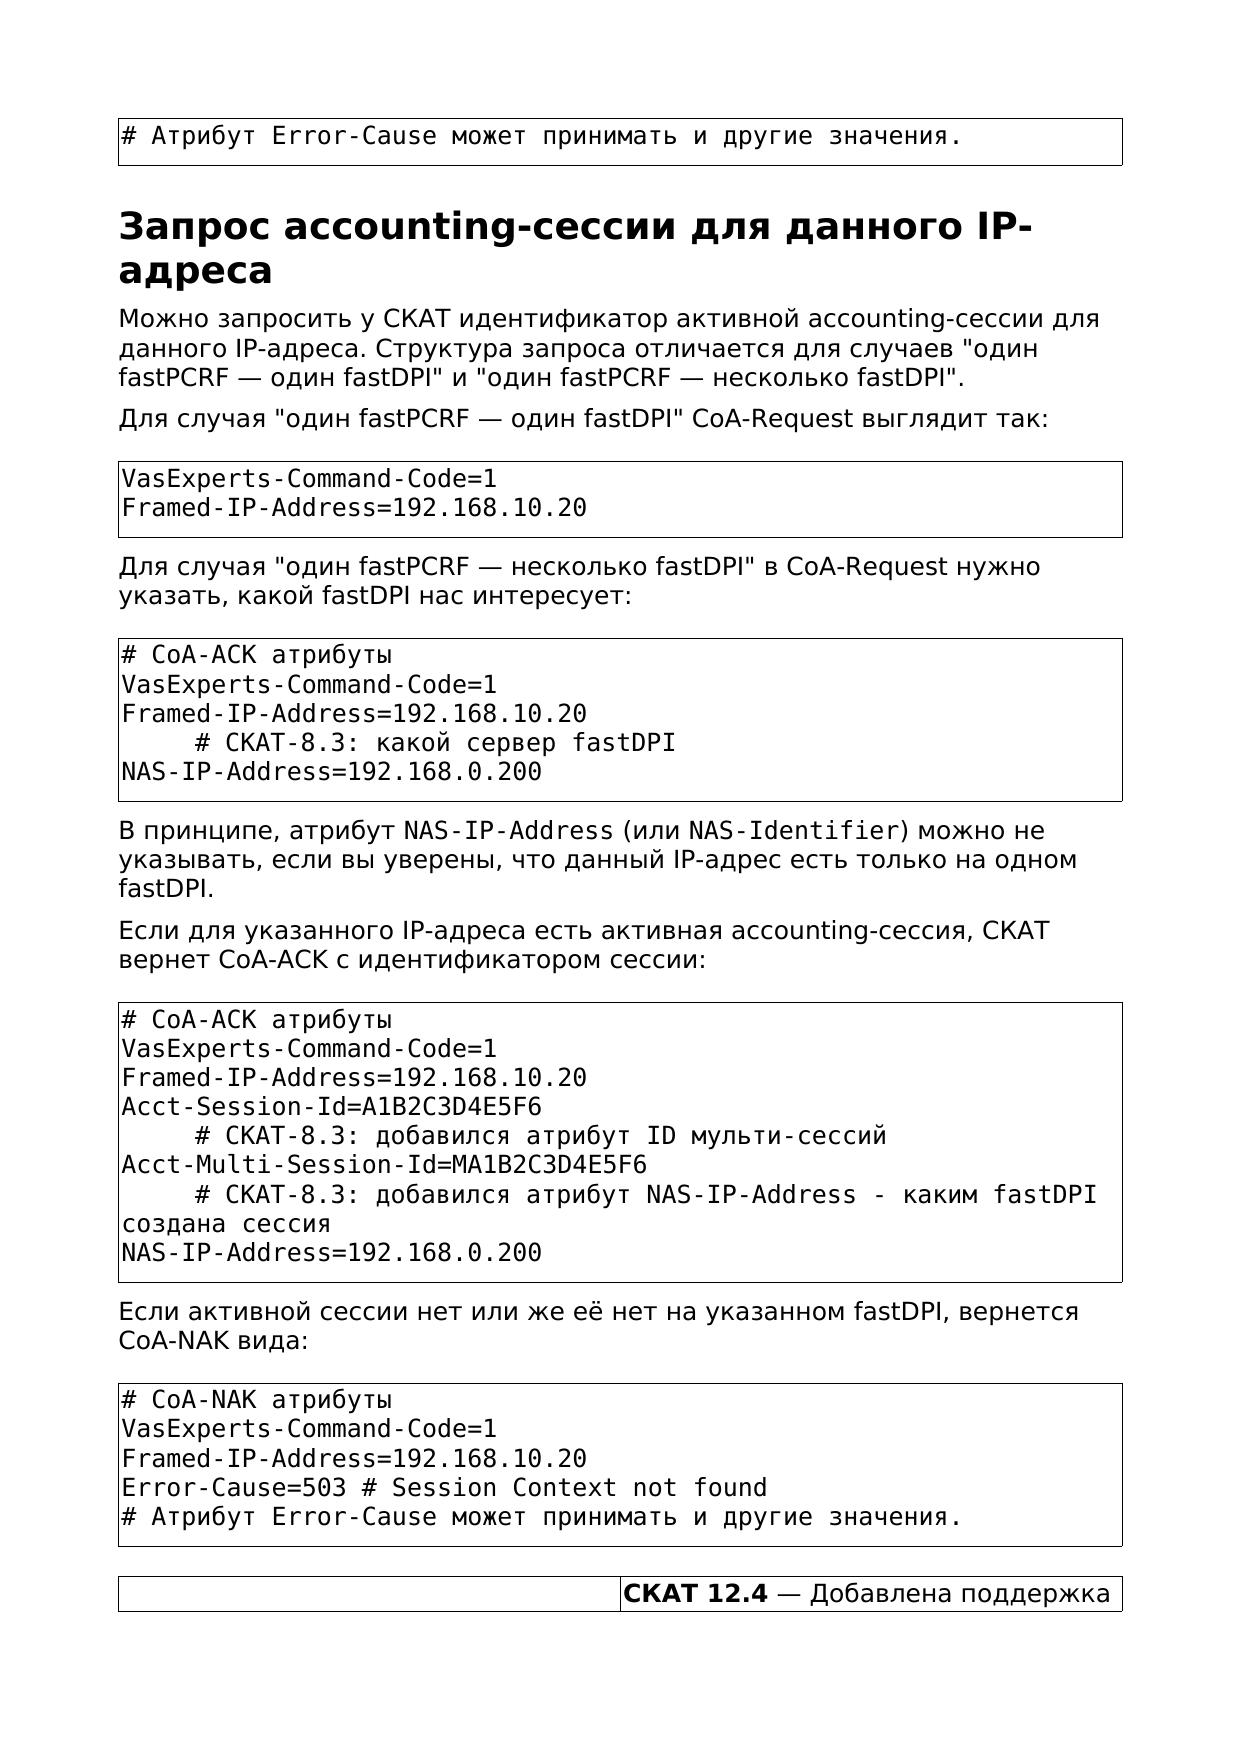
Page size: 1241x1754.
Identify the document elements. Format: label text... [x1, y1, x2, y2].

subtitle Запрос accounting-сессии для данного IP-адреса [118, 205, 1122, 292]
text В принципе, атрибут NAS-IP-Address (или NAS-Identifier) можно не указывать, если вы уверены, что данный IP-адрес есть только на одном fastDPI. [118, 816, 1122, 904]
text Если для указанного IP-адреса есть активная accounting-сессия, СКАТ вернет CoA-ACK с идентификатором сессии: [118, 916, 1122, 974]
text Для случая "один fastPCRF — один fastDPI" CoA-Request выглядит так: [118, 405, 1122, 434]
text Для случая "один fastPCRF — несколько fastDPI" в CoA-Request нужно указать, какой fastDPI нас интересует: [118, 552, 1122, 610]
table_header # Атрибут Error-Cause может принимать и другие значения. [119, 119, 1122, 165]
text Можно запросить у СКАТ идентификатор активной accounting-сессии для данного IP-адреса. Структура запроса отличается для случаев "один fastPCRF — один fastDPI" и "один fastPCRF — несколько fastDPI". [118, 305, 1122, 392]
table_header # CoA-ACK атрибуты VasExperts-Command-Code=1 Framed-IP-Address=192.168.10.20 # СКАТ-8.3: какой сервер fastDPI NAS-IP-Address=192.168.0.200 [119, 639, 1122, 801]
text Если активной сессии нет или же её нет на указанном fastDPI, вернется CoA-NAK вида: [118, 1297, 1122, 1355]
table_header # CoA-NAK атрибуты VasExperts-Command-Code=1 Framed-IP-Address=192.168.10.20 Error-Cause=503 # Session Context not found # Атрибут Error-Cause может принимать и другие значения. [119, 1384, 1122, 1546]
table_header VasExperts-Command-Code=1 Framed-IP-Address=192.168.10.20 [119, 462, 1122, 537]
table_header # CoA-ACK атрибуты VasExperts-Command-Code=1 Framed-IP-Address=192.168.10.20 Acct-Session-Id=A1B2C3D4E5F6 # СКАТ-8.3: добавился атрибут ID мульти-сессий Acct-Multi-Session-Id=MA1B2C3D4E5F6 # СКАТ-8.3: добавился атрибут NAS-IP-Address - каким fastDPI создана сессия NAS-IP-Address=192.168.0.200 [119, 1003, 1122, 1282]
table_header СКАТ 12.4 — Добавлена поддержка [621, 1577, 1122, 1611]
table_header [119, 1577, 620, 1611]
